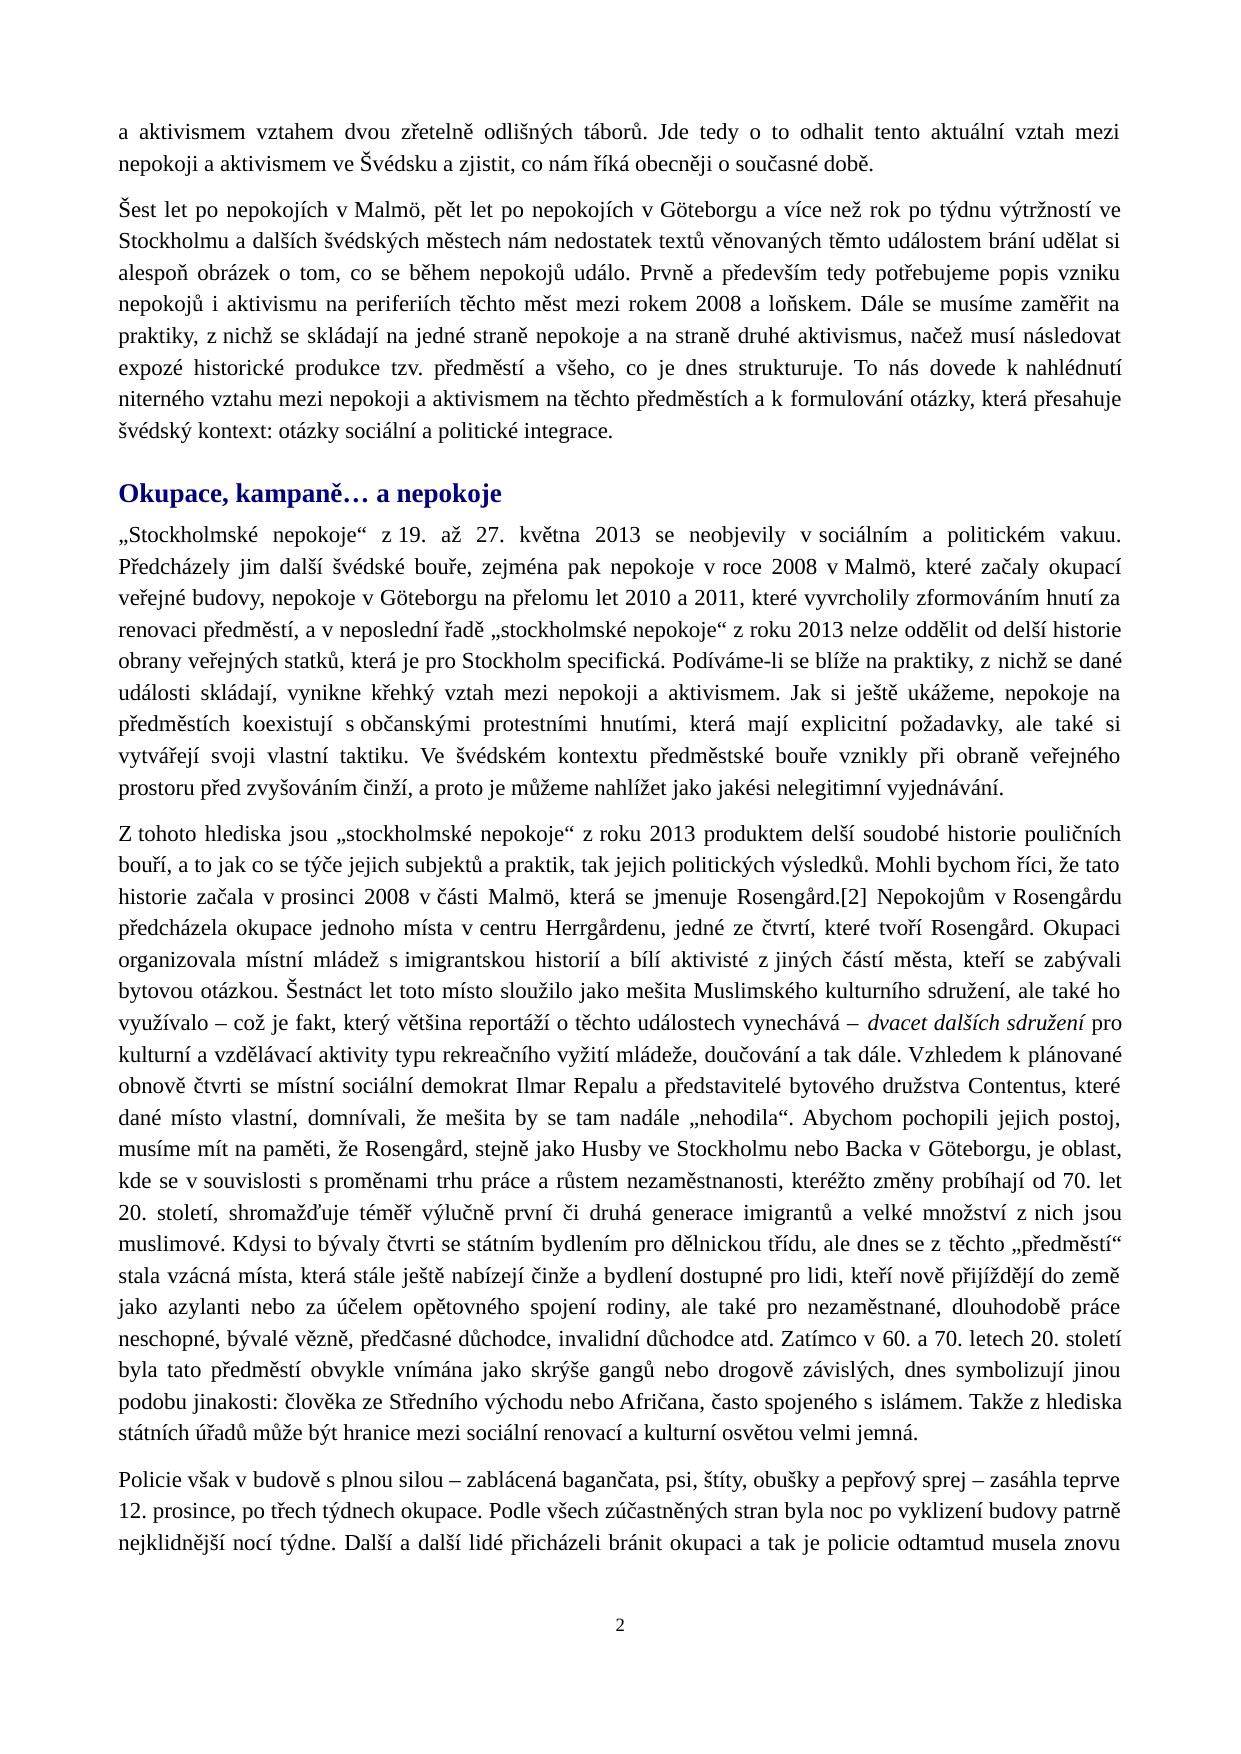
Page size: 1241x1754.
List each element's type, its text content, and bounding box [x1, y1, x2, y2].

text Z tohoto hlediska jsou „stockholmské nepokoje“ z roku 2013 produktem delší soudobé historie pouličních bouří, a to jak co se týče jejich subjektů a praktik, tak jejich politických výsledků. Mohli bychom říci, že tato historie začala v prosinci 2008 v části Malmö, která se jmenuje Rosengård.[2] Nepokojům v Rosengårdu předcházela okupace jednoho místa v centru Herrgårdenu, jedné ze čtvrtí, které tvoří Rosengård. Okupaci organizovala místní mládež s imigrantskou historií a bílí aktivisté z jiných částí města, kteří se zabývali bytovou otázkou. Šestnáct let toto místo sloužilo jako mešita Muslimského kulturního sdružení, ale také ho využívalo – což je fakt, který většina reportáží o těchto událostech vynechává – dvacet dalších sdružení pro kulturní a vzdělávací aktivity typu rekreačního vyžití mládeže, doučování a tak dále. Vzhledem k plánované obnově čtvrti se místní sociální demokrat Ilmar Repalu a představitelé bytového družstva Contentus, které dané místo vlastní, domnívali, že mešita by se tam nadále „nehodila“. Abychom pochopili jejich postoj, musíme mít na paměti, že Rosengård, stejně jako Husby ve Stockholmu nebo Backa v Göteborgu, je oblast, kde se v souvislosti s proměnami trhu práce a růstem nezaměstnanosti, kteréžto změny probíhají od 70. let 20. století, shromažďuje téměř výlučně první či druhá generace imigrantů a velké množství z nich jsou muslimové. Kdysi to bývaly čtvrti se státním bydlením pro dělnickou třídu, ale dnes se z těchto „předměstí“ stala vzácná místa, která stále ještě nabízejí činže a bydlení dostupné pro lidi, kteří nově přijíždějí do země jako azylanti nebo za účelem opětovného spojení rodiny, ale také pro nezaměstnané, dlouhodobě práce neschopné, bývalé vězně, předčasné důchodce, invalidní důchodce atd. Zatímco v 60. a 70. letech 20. století byla tato předměstí obvykle vnímána jako skrýše gangů nebo drogově závislých, dnes symbolizují jinou podobu jinakosti: člověka ze Středního východu nebo Afričana, často spojeného s islámem. Takže z hlediska státních úřadů může být hranice mezi sociální renovací a kulturní osvětou velmi jemná. [118, 820, 1122, 1446]
text Šest let po nepokojích v Malmö, pět let po nepokojích v Göteborgu a více než rok po týdnu výtržností ve Stockholmu a dalších švédských městech nám nedostatek textů věnovaných těmto událostem brání udělat si alespoň obrázek o tom, co se během nepokojů událo. Prvně a především tedy potřebujeme popis vzniku nepokojů i aktivismu na periferiích těchto měst mezi rokem 2008 a loňskem. Dále se musíme zaměřit na praktiky, z nichž se skládají na jedné straně nepokoje a na straně druhé aktivismus, načež musí následovat expozé historické produkce tzv. předměstí a všeho, co je dnes strukturuje. To nás dovede k nahlédnutí niterného vztahu mezi nepokoji a aktivismem na těchto předměstích a k formulování otázky, která přesahuje švédský kontext: otázky sociální a politické integrace. [118, 196, 1122, 443]
text „Stockholmské nepokoje“ z 19. až 27. května 2013 se neobjevily v sociálním a politickém vakuu. Předcházely jim další švédské bouře, zejména pak nepokoje v roce 2008 v Malmö, které začaly okupací veřejné budovy, nepokoje v Göteborgu na přelomu let 2010 a 2011, které vyvrcholily zformováním hnutí za renovaci předměstí, a v neposlední řadě „stockholmské nepokoje“ z roku 2013 nelze oddělit od delší historie obrany veřejných statků, která je pro Stockholm specifická. Podíváme-li se blíže na praktiky, z nichž se dané události skládají, vynikne křehký vztah mezi nepokoji a aktivismem. Jak si ještě ukážeme, nepokoje na předměstích koexistují s občanskými protestními hnutími, která mají explicitní požadavky, ale také si vytvářejí svoji vlastní taktiku. Ve švédském kontextu předměstské bouře vznikly při obraně veřejného prostoru před zvyšováním činží, a proto je můžeme nahlížet jako jakési nelegitimní vyjednávání. [118, 521, 1122, 800]
text Policie však v budově s plnou silou – zablácená bagančata, psi, štíty, obušky a pepřový sprej – zasáhla teprve 12. prosince, po třech týdnech okupace. Podle všech zúčastněných stran byla noc po vyklizení budovy patrně nejklidnější nocí týdne. Další a další lidé přicházeli bránit okupaci a tak je policie odtamtud musela znovu [118, 1466, 1122, 1555]
text a aktivismem vztahem dvou zřetelně odlišných táborů. Jde tedy o to odhalit tento aktuální vztah mezi nepokoji a aktivismem ve Švédsku a zjistit, co nám říká obecněji o současné době. [118, 118, 1122, 176]
subtitle Okupace, kampaně… a nepokoje [118, 477, 1122, 509]
